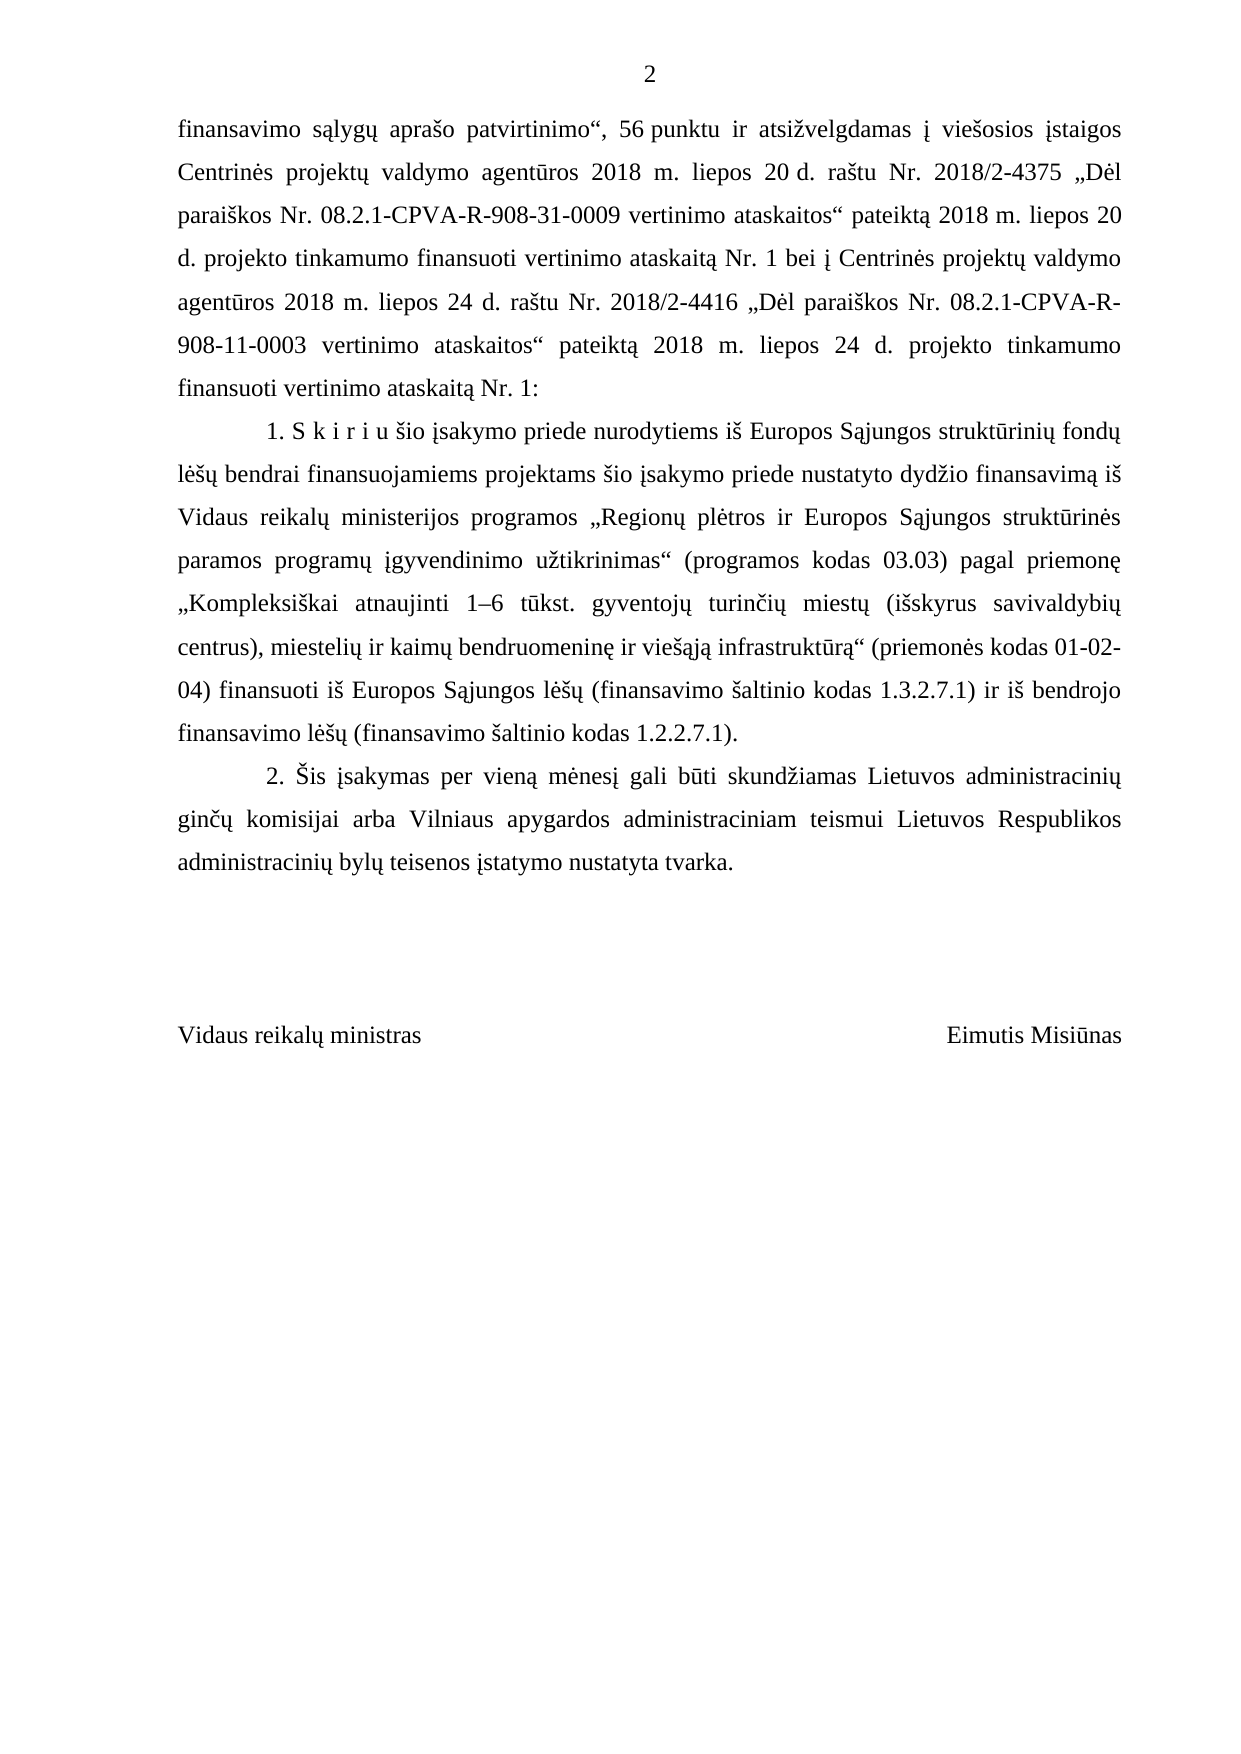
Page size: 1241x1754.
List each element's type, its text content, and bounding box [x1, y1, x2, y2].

text 1. S k i r i u šio įsakymo priede nurodytiems iš Europos Sąjungos struktūrinių fondų lėšų bendrai finansuojamiems projektams šio įsakymo priede nustatyto dydžio finansavimą iš Vidaus reikalų ministerijos programos „Regionų plėtros ir Europos Sąjungos struktūrinės paramos programų įgyvendinimo užtikrinimas“ (programos kodas 03.03) pagal priemonę „Kompleksiškai atnaujinti 1–6 tūkst. gyventojų turinčių miestų (išskyrus savivaldybių centrus), miestelių ir kaimų bendruomeninę ir viešąją infrastruktūrą“ (priemonės kodas 01-02-04) finansuoti iš Europos Sąjungos lėšų (finansavimo šaltinio kodas 1.3.2.7.1) ir iš bendrojo finansavimo lėšų (finansavimo šaltinio kodas 1.2.2.7.1). [177, 416, 1122, 747]
text Vidaus reikalų ministras Eimutis Misiūnas [177, 1020, 1122, 1048]
text finansavimo sąlygų aprašo patvirtinimo“, 56 punktu ir atsižvelgdamas į viešosios įstaigos Centrinės projektų valdymo agentūros 2018 m. liepos 20 d. raštu Nr. 2018/2-4375 „Dėl paraiškos Nr. 08.2.1-CPVA-R-908-31-0009 vertinimo ataskaitos“ pateiktą 2018 m. liepos 20 d. projekto tinkamumo finansuoti vertinimo ataskaitą Nr. 1 bei į Centrinės projektų valdymo agentūros 2018 m. liepos 24 d. raštu Nr. 2018/2-4416 „Dėl paraiškos Nr. 08.2.1-CPVA-R-908-11-0003 vertinimo ataskaitos“ pateiktą 2018 m. liepos 24 d. projekto tinkamumo finansuoti vertinimo ataskaitą Nr. 1: [177, 114, 1122, 402]
text 2. Šis įsakymas per vieną mėnesį gali būti skundžiamas Lietuvos administracinių ginčų komisijai arba Vilniaus apygardos administraciniam teismui Lietuvos Respublikos administracinių bylų teisenos įstatymo nustatyta tvarka. [177, 761, 1122, 876]
